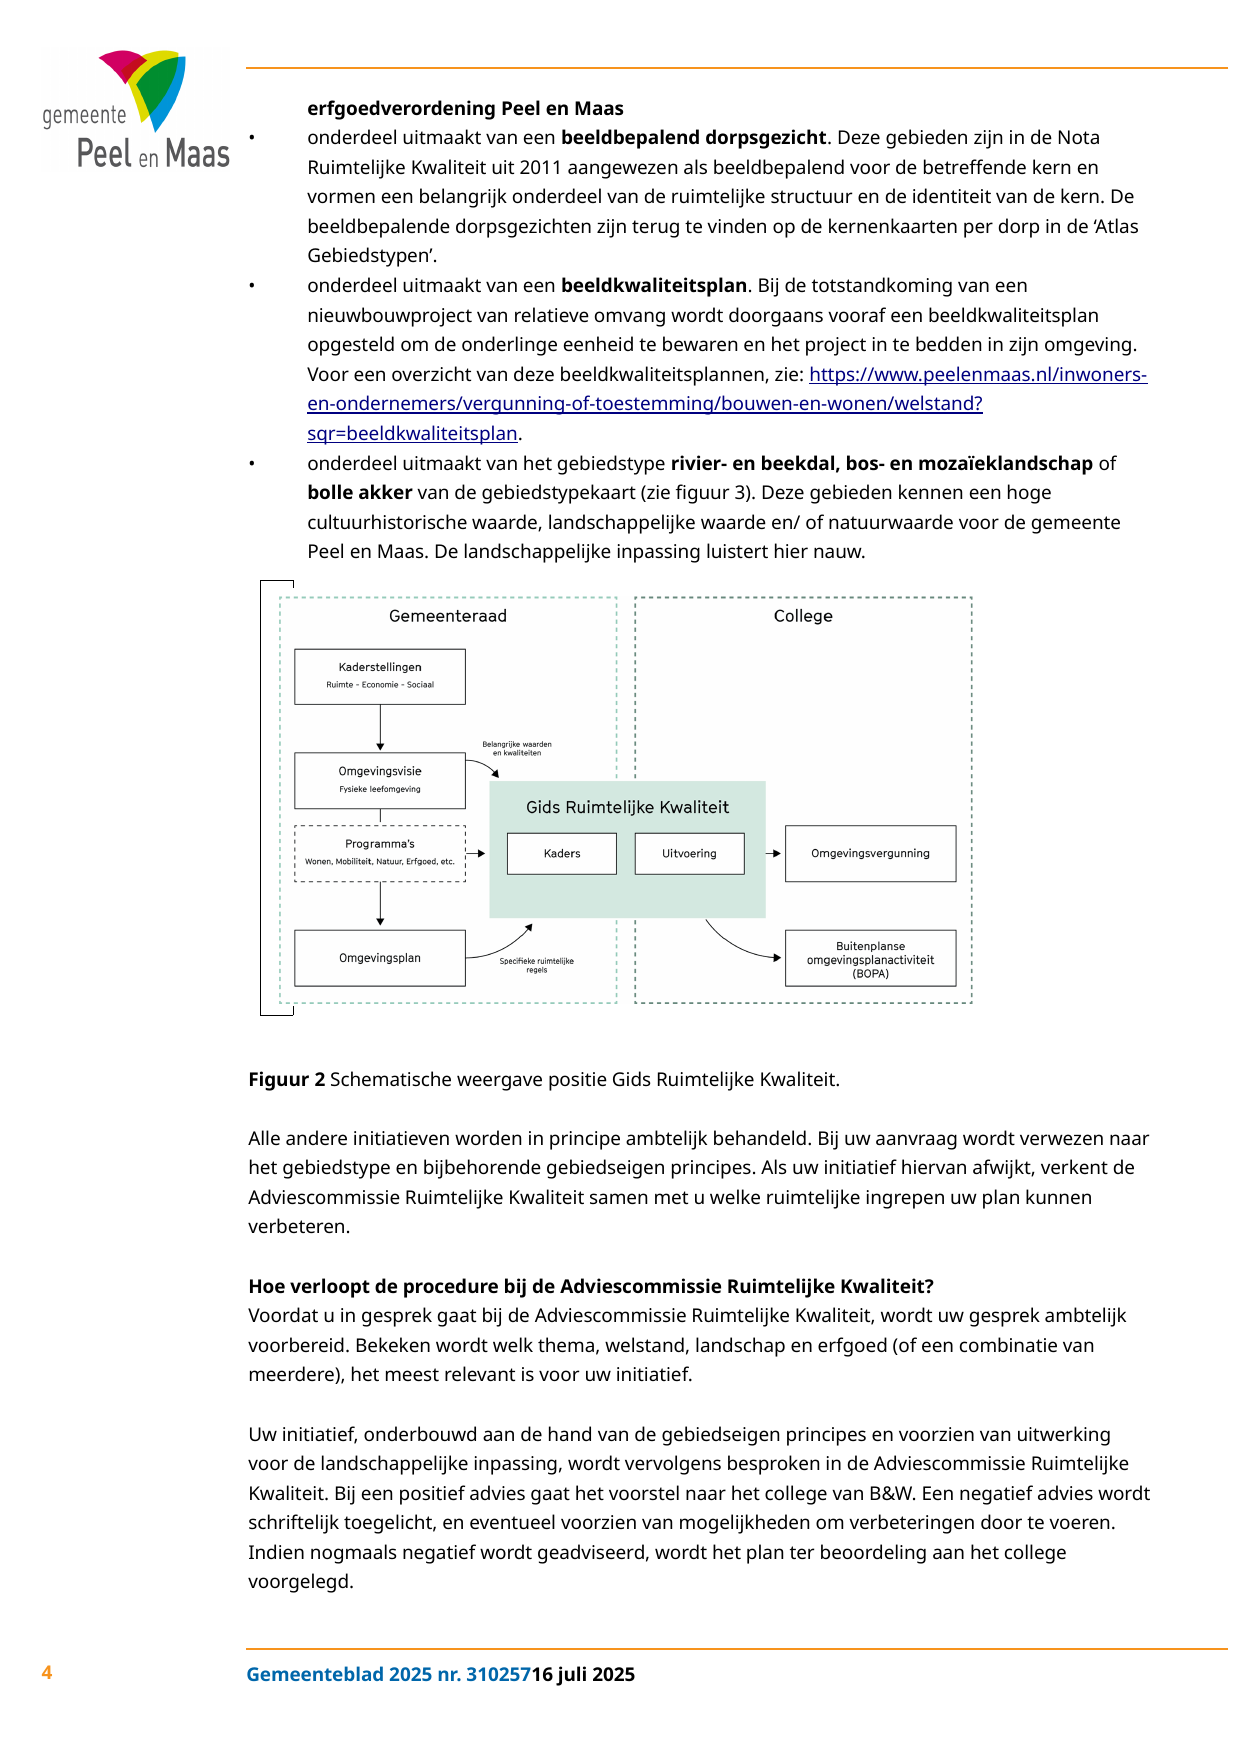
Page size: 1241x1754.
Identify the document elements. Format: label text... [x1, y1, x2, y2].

text Hoe verloopt de procedure bij de Adviescommissie Ruimtelijke Kwaliteit? [248, 1273, 1152, 1299]
text Figuur 2 Schematische weergave positie Gids Ruimtelijke Kwaliteit. [248, 1066, 1152, 1092]
text Uw initiatief, onderbouwd aan de hand van de gebiedseigen principes en voorzien van uitwerking voor de landschappelijke inpassing, wordt vervolgens besproken in de Adviescommissie Ruimtelijke Kwaliteit. Bij een positief advies gaat het voorstel naar het college van B&W. Een negatief advies wordt schriftelijk toegelicht, en eventueel voorzien van mogelijkheden om verbeteringen door te voeren. Indien nogmaals negatief wordt geadviseerd, wordt het plan ter beoordeling aan het college voorgelegd. [248, 1421, 1152, 1594]
list onderdeel uitmaakt van het gebiedstype rivier- en beekdal, bos- en mozaïeklandschap of bolle akker van de gebiedstypekaart (zie figuur 3). Deze gebieden kennen een hoge cultuurhistorische waarde, landschappelijke waarde en/ of natuurwaarde voor de gemeente Peel en Maas. De landschappelijke inpassing luistert hier nauw. [248, 450, 1152, 564]
list onderdeel uitmaakt van een beeldbepalend dorpsgezicht. Deze gebieden zijn in de Nota Ruimtelijke Kwaliteit uit 2011 aangewezen als beeldbepalend voor de betreffende kern en vormen een belangrijk onderdeel van de ruimtelijke structuur en de identiteit van de kern. De beeldbepalende dorpsgezichten zijn terug te vinden op de kernenkaarten per dorp in de ‘Atlas Gebiedstypen’. [248, 124, 1152, 268]
picture [41, 47, 231, 172]
list onderdeel uitmaakt van een beeldkwaliteitsplan. Bij de totstandkoming van een nieuwbouwproject van relatieve omvang wordt doorgaans vooraf een beeldkwaliteitsplan opgesteld om de onderlinge eenheid te bewaren en het project in te bedden in zijn omgeving. Voor een overzicht van deze beeldkwaliteitsplannen, zie: https://www.peelenmaas.nl/inwoners-en-ondernemers/vergunning-of-toestemming/bouwen-en-wonen/welstand?sqr=beeldkwaliteitsplan. [248, 272, 1152, 446]
text Alle andere initiatieven worden in principe ambtelijk behandeld. Bij uw aanvraag wordt verwezen naar het gebiedstype en bijbehorende gebiedseigen principes. Als uw initiatief hiervan afwijkt, verkent de Adviescommissie Ruimtelijke Kwaliteit samen met u welke ruimtelijke ingrepen uw plan kunnen verbeteren. [248, 1125, 1152, 1239]
text Voordat u in gesprek gaat bij de Adviescommissie Ruimtelijke Kwaliteit, wordt uw gesprek ambtelijk voorbereid. Bekeken wordt welk thema, welstand, landschap en erfgoed (of een combinatie van meerdere), het meest relevant is voor uw initiatief. [248, 1302, 1152, 1387]
list erfgoedverordening Peel en Maas [248, 95, 1152, 121]
picture [268, 588, 978, 1006]
